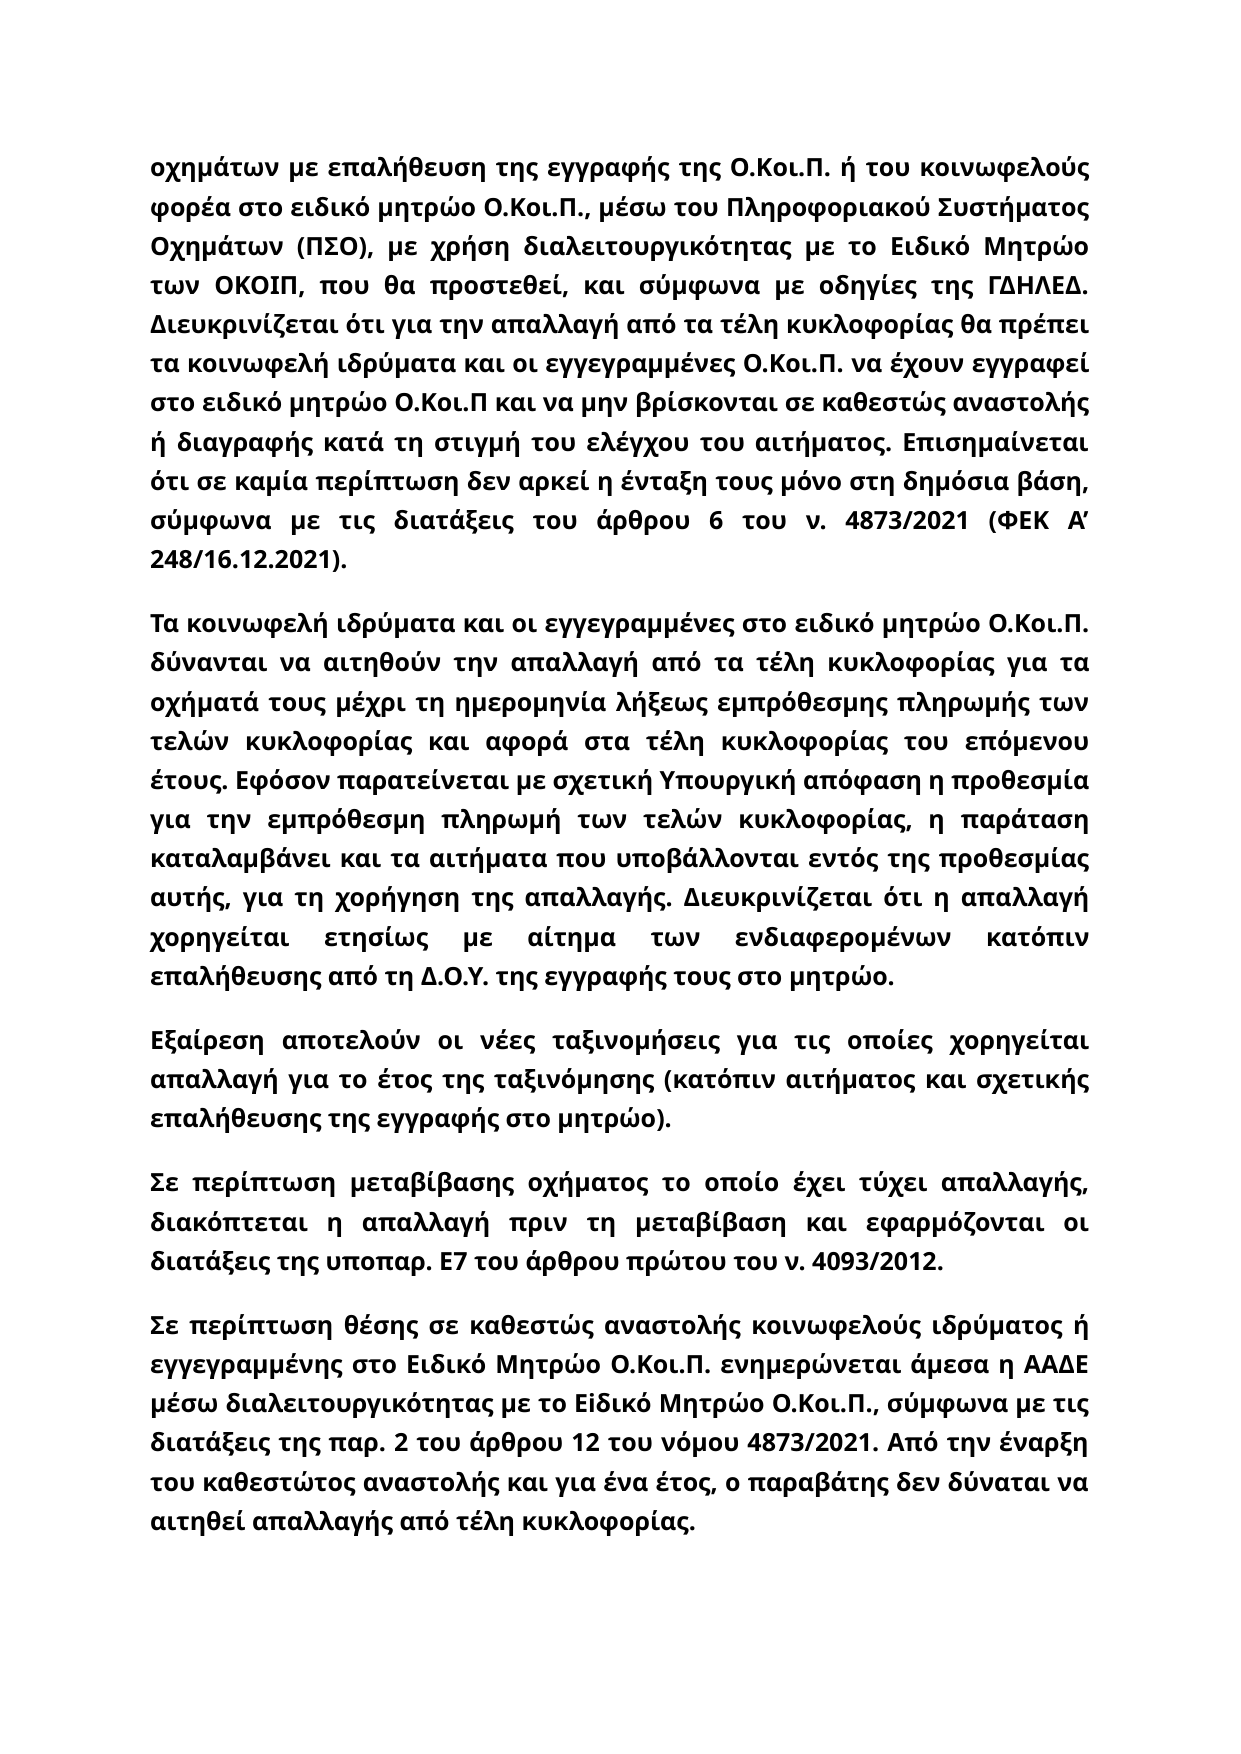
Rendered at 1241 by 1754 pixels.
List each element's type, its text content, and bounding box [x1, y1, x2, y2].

text Σε περίπτωση θέσης σε καθεστώς αναστολής κοινωφελούς ιδρύματος ή εγγεγραμμένης στο Ειδικό Μητρώο Ο.Κοι.Π. ενημερώνεται άμεσα η ΑΑΔΕ μέσω διαλειτουργικότητας με το Εiδικό Μητρώο Ο.Κοι.Π., σύμφωνα με τις διατάξεις της παρ. 2 του άρθρου 12 του νόμου 4873/2021. Από την έναρξη του καθεστώτος αναστολής και για ένα έτος, ο παραβάτης δεν δύναται να αιτηθεί απαλλαγής από τέλη κυκλοφορίας. [150, 1307, 1090, 1537]
text οχημάτων με επαλήθευση της εγγραφής της Ο.Κοι.Π. ή του κοινωφελούς φορέα στο ειδικό μητρώο Ο.Κοι.Π., μέσω του Πληροφοριακού Συστήματος Οχημάτων (ΠΣΟ), με χρήση διαλειτουργικότητας με το Ειδικό Μητρώο των ΟΚΟΙΠ, που θα προστεθεί, και σύμφωνα με οδηγίες της ΓΔΗΛΕΔ. Διευκρινίζεται ότι για την απαλλαγή από τα τέλη κυκλοφορίας θα πρέπει τα κοινωφελή ιδρύματα και οι εγγεγραμμένες Ο.Κοι.Π. να έχουν εγγραφεί στο ειδικό μητρώο Ο.Κοι.Π και να μην βρίσκονται σε καθεστώς αναστολής ή διαγραφής κατά τη στιγμή του ελέγχου του αιτήματος. Επισημαίνεται ότι σε καμία περίπτωση δεν αρκεί η ένταξη τους μόνο στη δημόσια βάση, σύμφωνα με τις διατάξεις του άρθρου 6 του ν. 4873/2021 (ΦΕΚ Α’ 248/16.12.2021). [150, 150, 1090, 576]
text Τα κοινωφελή ιδρύματα και οι εγγεγραμμένες στο ειδικό μητρώο Ο.Κοι.Π. δύνανται να αιτηθούν την απαλλαγή από τα τέλη κυκλοφορίας για τα οχήματά τους μέχρι τη ημερομηνία λήξεως εμπρόθεσμης πληρωμής των τελών κυκλοφορίας και αφορά στα τέλη κυκλοφορίας του επόμενου έτους. Εφόσον παρατείνεται με σχετική Υπουργική απόφαση η προθεσμία για την εμπρόθεσμη πληρωμή των τελών κυκλοφορίας, η παράταση καταλαμβάνει και τα αιτήματα που υποβάλλονται εντός της προθεσμίας αυτής, για τη χορήγηση της απαλλαγής. Διευκρινίζεται ότι η απαλλαγή χορηγείται ετησίως με αίτημα των ενδιαφερομένων κατόπιν επαλήθευσης από τη Δ.Ο.Υ. της εγγραφής τους στο μητρώο. [150, 606, 1090, 992]
text Εξαίρεση αποτελούν οι νέες ταξινομήσεις για τις οποίες χορηγείται απαλλαγή για το έτος της ταξινόμησης (κατόπιν αιτήματος και σχετικής επαλήθευσης της εγγραφής στο μητρώο). [150, 1022, 1090, 1135]
text Σε περίπτωση μεταβίβασης οχήματος το οποίο έχει τύχει απαλλαγής, διακόπτεται η απαλλαγή πριν τη μεταβίβαση και εφαρμόζονται οι διατάξεις της υποπαρ. Ε7 του άρθρου πρώτου του ν. 4093/2012. [150, 1165, 1090, 1277]
